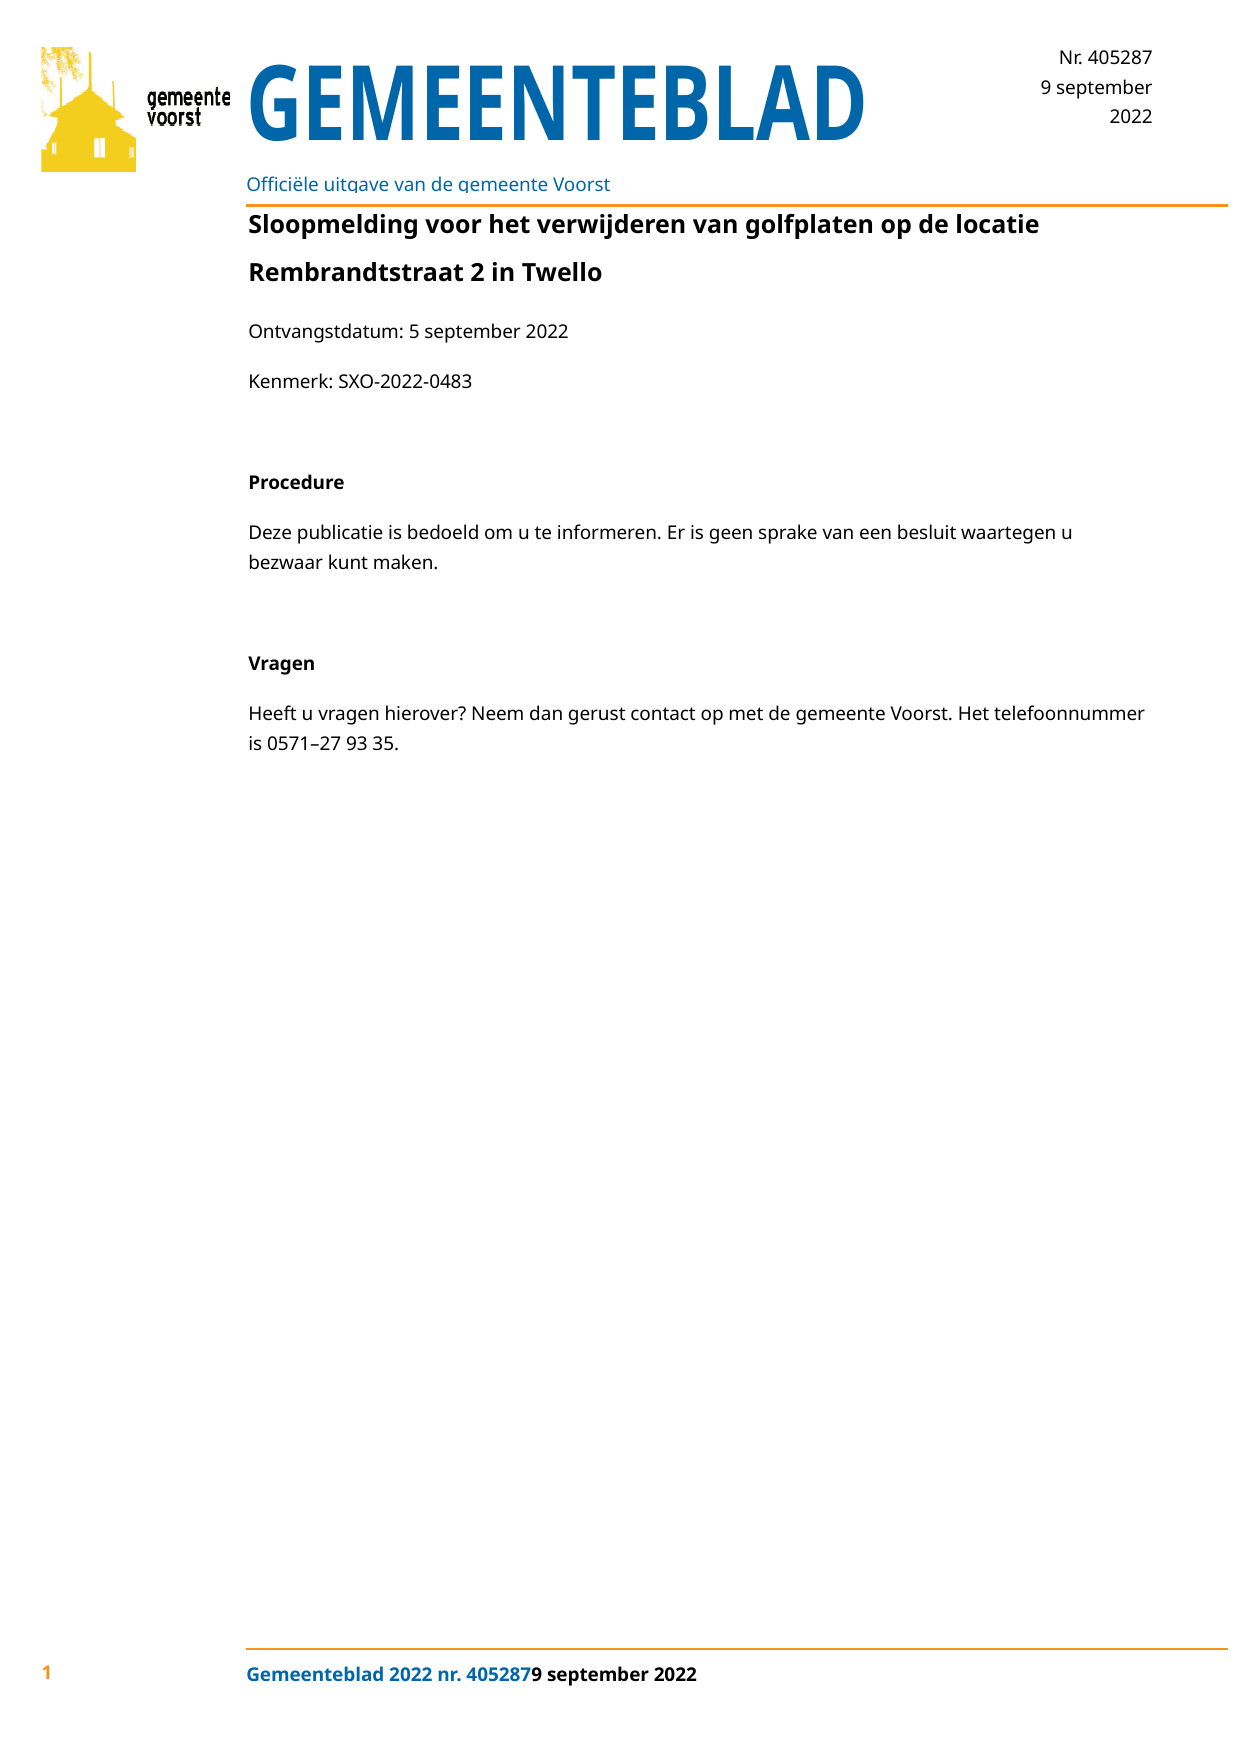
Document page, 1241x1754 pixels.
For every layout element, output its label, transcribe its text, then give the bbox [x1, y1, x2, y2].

picture [41, 47, 231, 172]
text Kenmerk: SXO-2022-0483 [248, 368, 1152, 394]
text Sloopmelding voor het verwijderen van golfplaten op de locatie Rembrandtstraat 2 in Twello [248, 207, 1152, 288]
text Vragen [248, 650, 1152, 676]
text Ontvangstdatum: 5 september 2022 [248, 318, 1152, 344]
text Heeft u vragen hierover? Neem dan gerust contact op met de gemeente Voorst. Het telefoonnummer is 0571–27 93 35. [248, 700, 1152, 756]
text Procedure [248, 469, 1152, 495]
text Deze publicatie is bedoeld om u te informeren. Er is geen sprake van een besluit waartegen u bezwaar kunt maken. [248, 519, 1152, 575]
